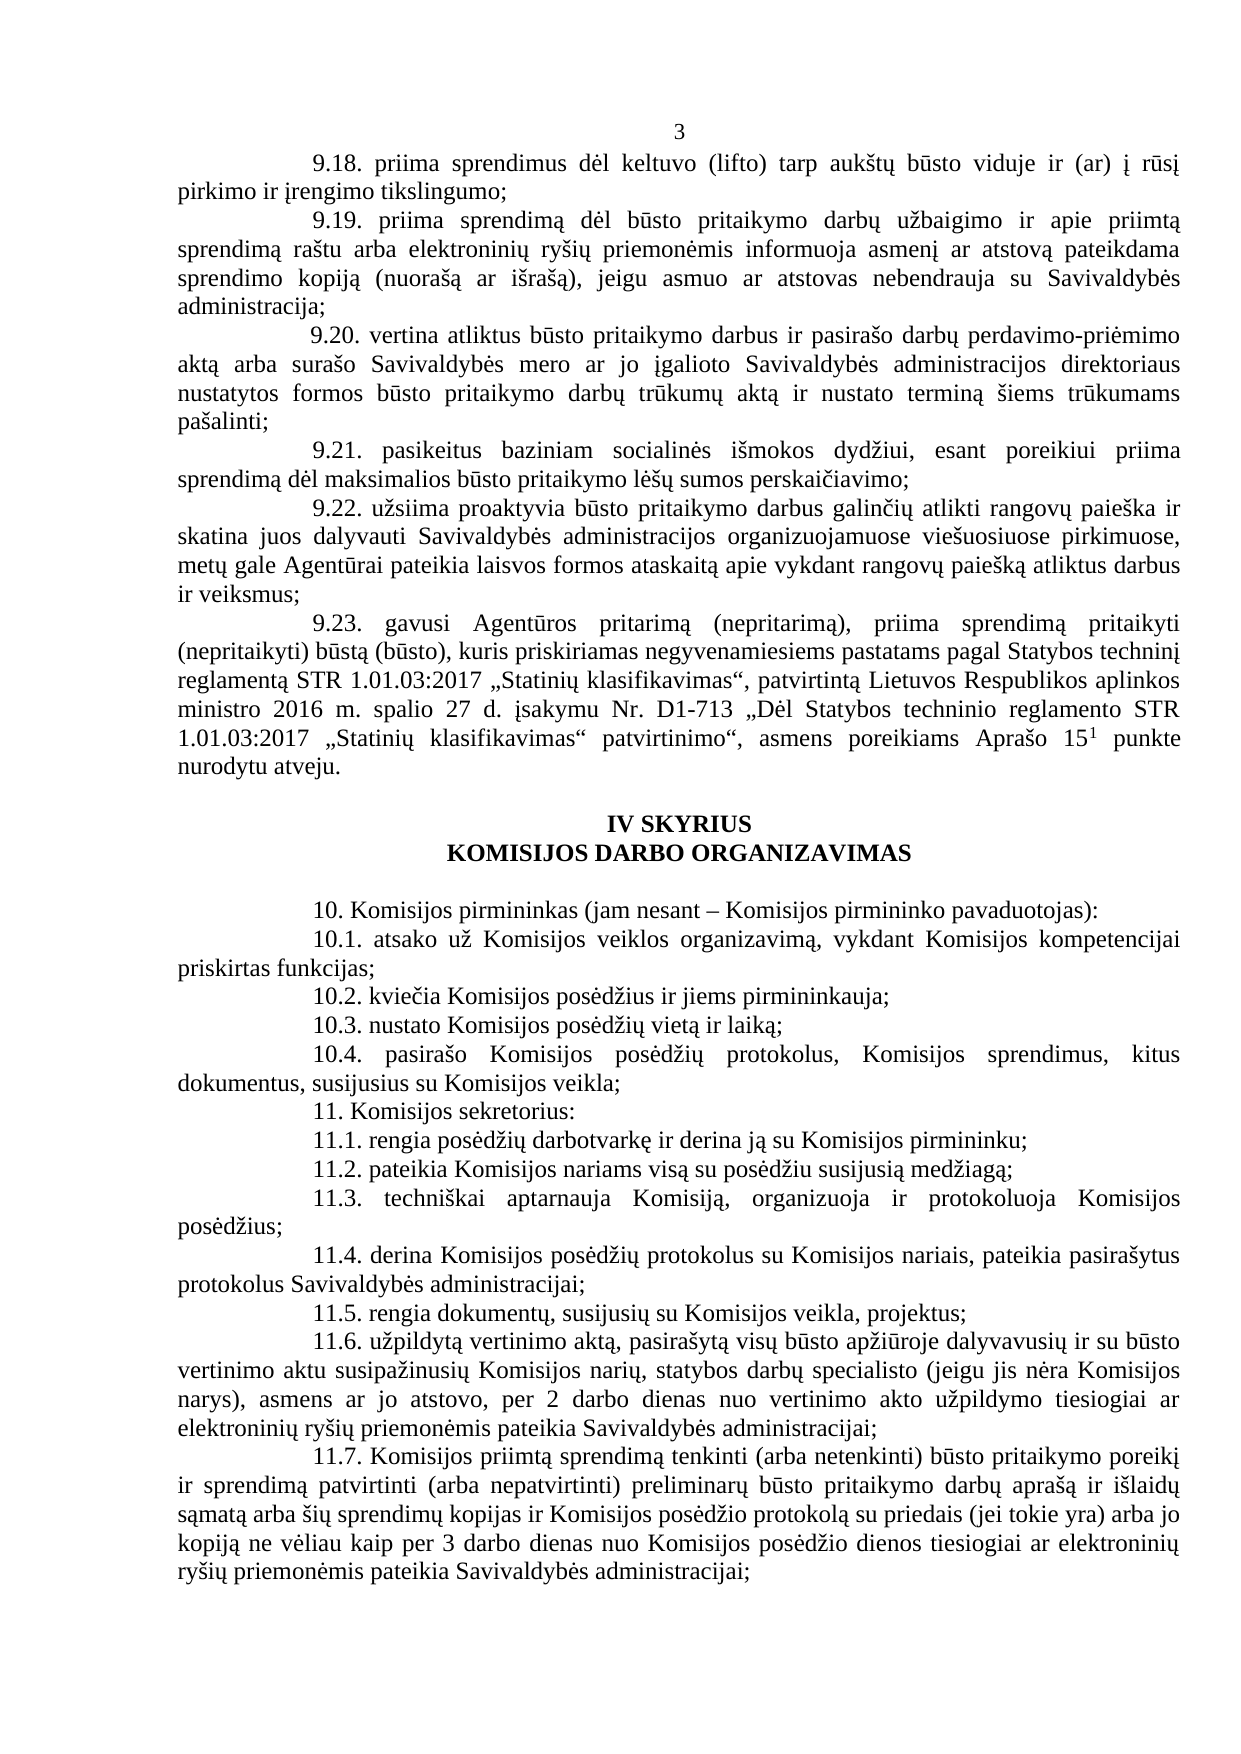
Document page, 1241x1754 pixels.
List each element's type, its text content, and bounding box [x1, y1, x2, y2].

text 11.3. techniškai aptarnauja Komisiją, organizuoja ir protokoluoja Komisijos posėdžius; [177, 1183, 1181, 1240]
text 11. Komisijos sekretorius: [177, 1096, 1181, 1125]
text 10.1. atsako už Komisijos veiklos organizavimą, vykdant Komisijos kompetencijai priskirtas funkcijas; [177, 924, 1181, 981]
text 9.18. priima sprendimus dėl keltuvo (lifto) tarp aukštų būsto viduje ir (ar) į rūsį pirkimo ir įrengimo tikslingumo; [177, 148, 1181, 205]
text 11.6. užpildytą vertinimo aktą, pasirašytą visų būsto apžiūroje dalyvavusių ir su būsto vertinimo aktu susipažinusių Komisijos narių, statybos darbų specialisto (jeigu jis nėra Komisijos narys), asmens ar jo atstovo, per 2 darbo dienas nuo vertinimo akto užpildymo tiesiogiai ar elektroninių ryšių priemonėmis pateikia Savivaldybės administracijai; [177, 1326, 1181, 1441]
text 11.2. pateikia Komisijos nariams visą su posėdžiu susijusią medžiagą; [177, 1154, 1181, 1183]
text 11.4. derina Komisijos posėdžių protokolus su Komisijos nariais, pateikia pasirašytus protokolus Savivaldybės administracijai; [177, 1240, 1181, 1298]
text 9.23. gavusi Agentūros pritarimą (nepritarimą), priima sprendimą pritaikyti (nepritaikyti) būstą (būsto), kuris priskiriamas negyvenamiesiems pastatams pagal Statybos techninį reglamentą STR 1.01.03:2017 „Statinių klasifikavimas“, patvirtintą Lietuvos Respublikos aplinkos ministro 2016 m. spalio 27 d. įsakymu Nr. D1-713 „Dėl Statybos techninio reglamento STR 1.01.03:2017 „Statinių klasifikavimas“ patvirtinimo“, asmens poreikiams Aprašo 151 punkte nurodytu atveju. [177, 608, 1181, 780]
text IV SKYRIUS [177, 809, 1181, 838]
text 11.1. rengia posėdžių darbotvarkę ir derina ją su Komisijos pirmininku; [177, 1125, 1181, 1154]
text 10.3. nustato Komisijos posėdžių vietą ir laiką; [177, 1010, 1181, 1039]
text 10.4. pasirašo Komisijos posėdžių protokolus, Komisijos sprendimus, kitus dokumentus, susijusius su Komisijos veikla; [177, 1039, 1181, 1096]
text 9.20. vertina atliktus būsto pritaikymo darbus ir pasirašo darbų perdavimo-priėmimo aktą arba surašo Savivaldybės mero ar jo įgalioto Savivaldybės administracijos direktoriaus nustatytos formos būsto pritaikymo darbų trūkumų aktą ir nustato terminą šiems trūkumams pašalinti; [177, 320, 1181, 435]
text 11.5. rengia dokumentų, susijusių su Komisijos veikla, projektus; [177, 1298, 1181, 1326]
text 9.22. užsiima proaktyvia būsto pritaikymo darbus galinčių atlikti rangovų paieška ir skatina juos dalyvauti Savivaldybės administracijos organizuojamuose viešuosiuose pirkimuose, metų gale Agentūrai pateikia laisvos formos ataskaitą apie vykdant rangovų paiešką atliktus darbus ir veiksmus; [177, 493, 1181, 608]
text KOMISIJOS DARBO ORGANIZAVIMAS [177, 838, 1181, 866]
text 11.7. Komisijos priimtą sprendimą tenkinti (arba netenkinti) būsto pritaikymo poreikį ir sprendimą patvirtinti (arba nepatvirtinti) preliminarų būsto pritaikymo darbų aprašą ir išlaidų sąmatą arba šių sprendimų kopijas ir Komisijos posėdžio protokolą su priedais (jei tokie yra) arba jo kopiją ne vėliau kaip per 3 darbo dienas nuo Komisijos posėdžio dienos tiesiogiai ar elektroninių ryšių priemonėmis pateikia Savivaldybės administracijai; [177, 1441, 1181, 1585]
text 10. Komisijos pirmininkas (jam nesant – Komisijos pirmininko pavaduotojas): [177, 895, 1181, 924]
text 9.21. pasikeitus baziniam socialinės išmokos dydžiui, esant poreikiui priima sprendimą dėl maksimalios būsto pritaikymo lėšų sumos perskaičiavimo; [177, 435, 1181, 493]
text 10.2. kviečia Komisijos posėdžius ir jiems pirmininkauja; [177, 981, 1181, 1010]
text 9.19. priima sprendimą dėl būsto pritaikymo darbų užbaigimo ir apie priimtą sprendimą raštu arba elektroninių ryšių priemonėmis informuoja asmenį ar atstovą pateikdama sprendimo kopiją (nuorašą ar išrašą), jeigu asmuo ar atstovas nebendrauja su Savivaldybės administracija; [177, 205, 1181, 320]
